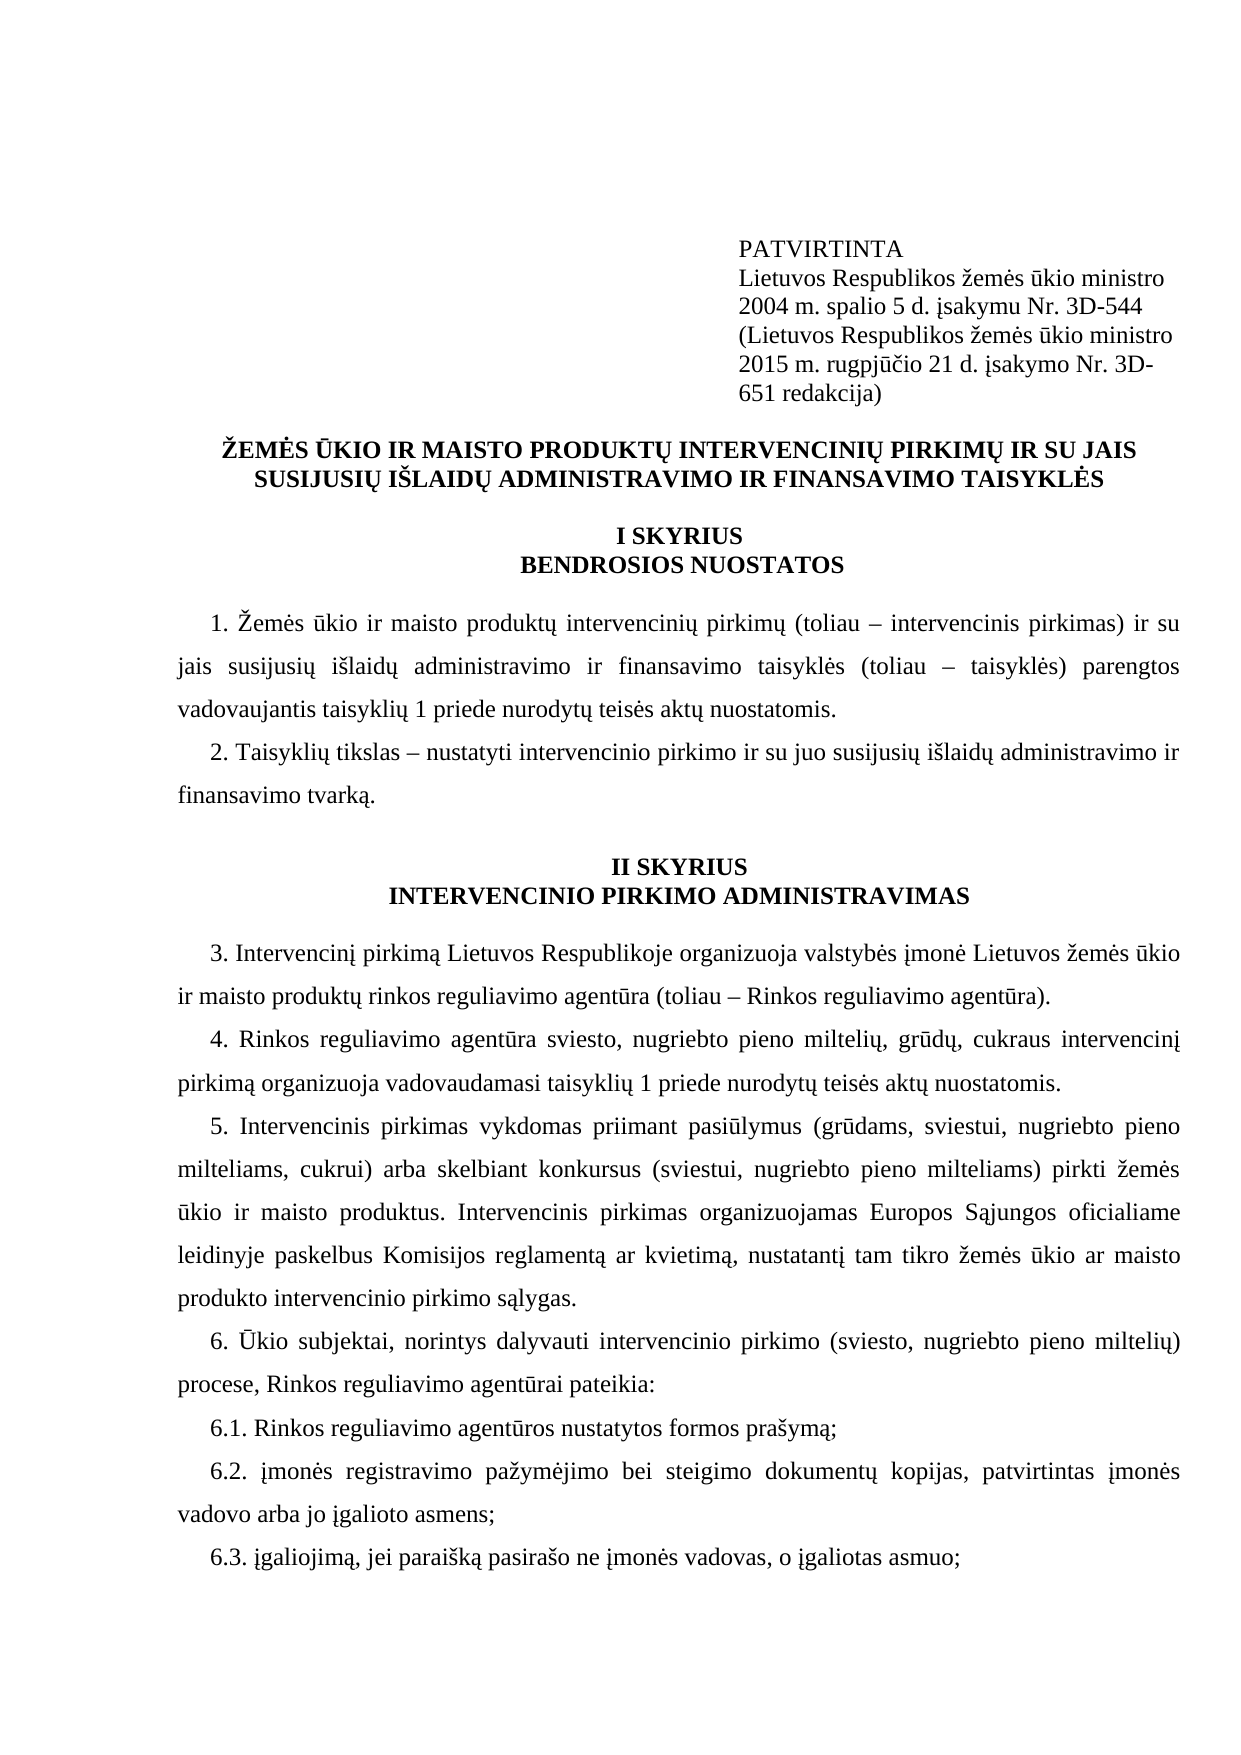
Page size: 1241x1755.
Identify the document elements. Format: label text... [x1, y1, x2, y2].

text I SKYRIUS [177, 521, 1181, 550]
text 2. Taisyklių tikslas – nustatyti intervencinio pirkimo ir su juo susijusių išlaidų administravimo ir finansavimo tvarką. [177, 737, 1181, 809]
text II Skyrius [177, 852, 1181, 881]
text 1. Žemės ūkio ir maisto produktų intervencinių pirkimų (toliau – intervencinis pirkimas) ir su jais susijusių išlaidų administravimo ir finansavimo taisyklės (toliau – taisyklės) parengtos vadovaujantis taisyklių 1 priede nurodytų teisės aktų nuostatomis. [177, 608, 1181, 723]
text 6.1. Rinkos reguliavimo agentūros nustatytos formos prašymą; [177, 1413, 1181, 1441]
text 5. Intervencinis pirkimas vykdomas priimant pasiūlymus (grūdams, sviestui, nugriebto pieno milteliams, cukrui) arba skelbiant konkursus (sviestui, nugriebto pieno milteliams) pirkti žemės ūkio ir maisto produktus. Intervencinis pirkimas organizuojamas Europos Sąjungos oficialiame leidinyje paskelbus Komisijos reglamentą ar kvietimą, nustatantį tam tikro žemės ūkio ar maisto produkto intervencinio pirkimo sąlygas. [177, 1111, 1181, 1312]
text 3. Intervencinį pirkimą Lietuvos Respublikoje organizuoja valstybės įmonė Lietuvos žemės ūkio ir maisto produktų rinkos reguliavimo agentūra (toliau – Rinkos reguliavimo agentūra). [177, 938, 1181, 1010]
text INTERVENCINIO PIRKIMO ADMINISTRAVIMAS [177, 881, 1181, 909]
text 6.2. įmonės registravimo pažymėjimo bei steigimo dokumentų kopijas, patvirtintas įmonės vadovo arba jo įgalioto asmens; [177, 1456, 1181, 1528]
text PATVIRTINTA [738, 234, 1181, 263]
text 6. Ūkio subjektai, norintys dalyvauti intervencinio pirkimo (sviesto, nugriebto pieno miltelių) procese, Rinkos reguliavimo agentūrai pateikia: [177, 1326, 1181, 1398]
text 4. Rinkos reguliavimo agentūra sviesto, nugriebto pieno miltelių, grūdų, cukraus intervencinį pirkimą organizuoja vadovaudamasi taisyklių 1 priede nurodytų teisės aktų nuostatomis. [177, 1024, 1181, 1096]
text Lietuvos Respublikos žemės ūkio ministro 2004 m. spalio 5 d. įsakymu Nr. 3D-544 [738, 263, 1181, 320]
text (Lietuvos Respublikos žemės ūkio ministro 2015 m. rugpjūčio 21 d. įsakymo Nr. 3D-651 redakcija) [738, 320, 1181, 406]
text 6.3. įgaliojimą, jei paraišką pasirašo ne įmonės vadovas, o įgaliotas asmuo; [177, 1542, 1181, 1571]
text BENDROSIOS NUOSTATOS [177, 550, 1181, 579]
text ŽEMĖS ŪKIO IR MAISTO PRODUKTŲ INTERVENCINIŲ PIRKIMŲ IR SU JAIS SUSIJUSIŲ IŠLAIDŲ ADMINISTRAVIMO IR FINANSAVIMO TAISYKLĖS [177, 435, 1181, 493]
